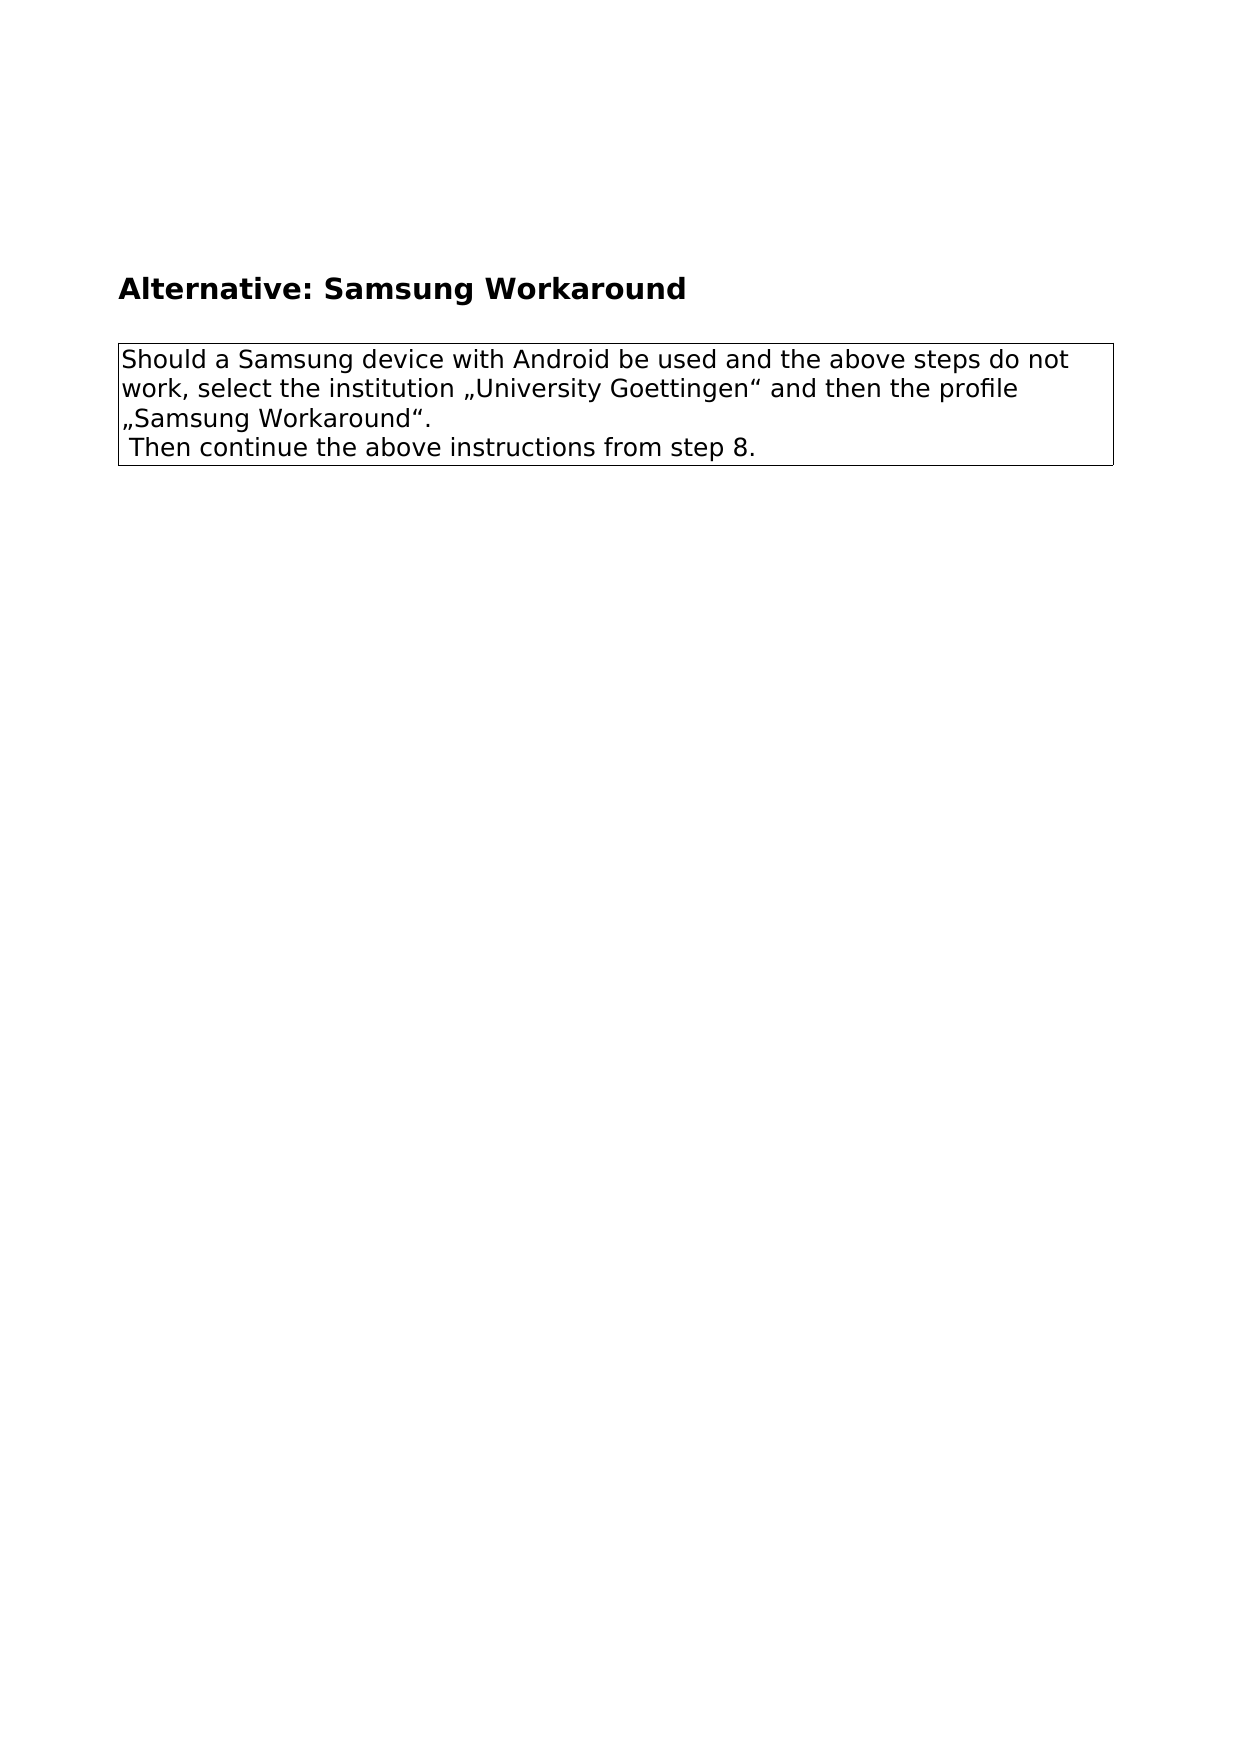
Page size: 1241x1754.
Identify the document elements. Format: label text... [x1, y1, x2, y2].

subtitle Alternative: Samsung Workaround [118, 272, 1122, 306]
table_header Should a Samsung device with Android be used and the above steps do not work, select the institution „University Goettingen“ and then the profile „Samsung Workaround“. Then continue the above instructions from step 8. [119, 344, 1113, 465]
